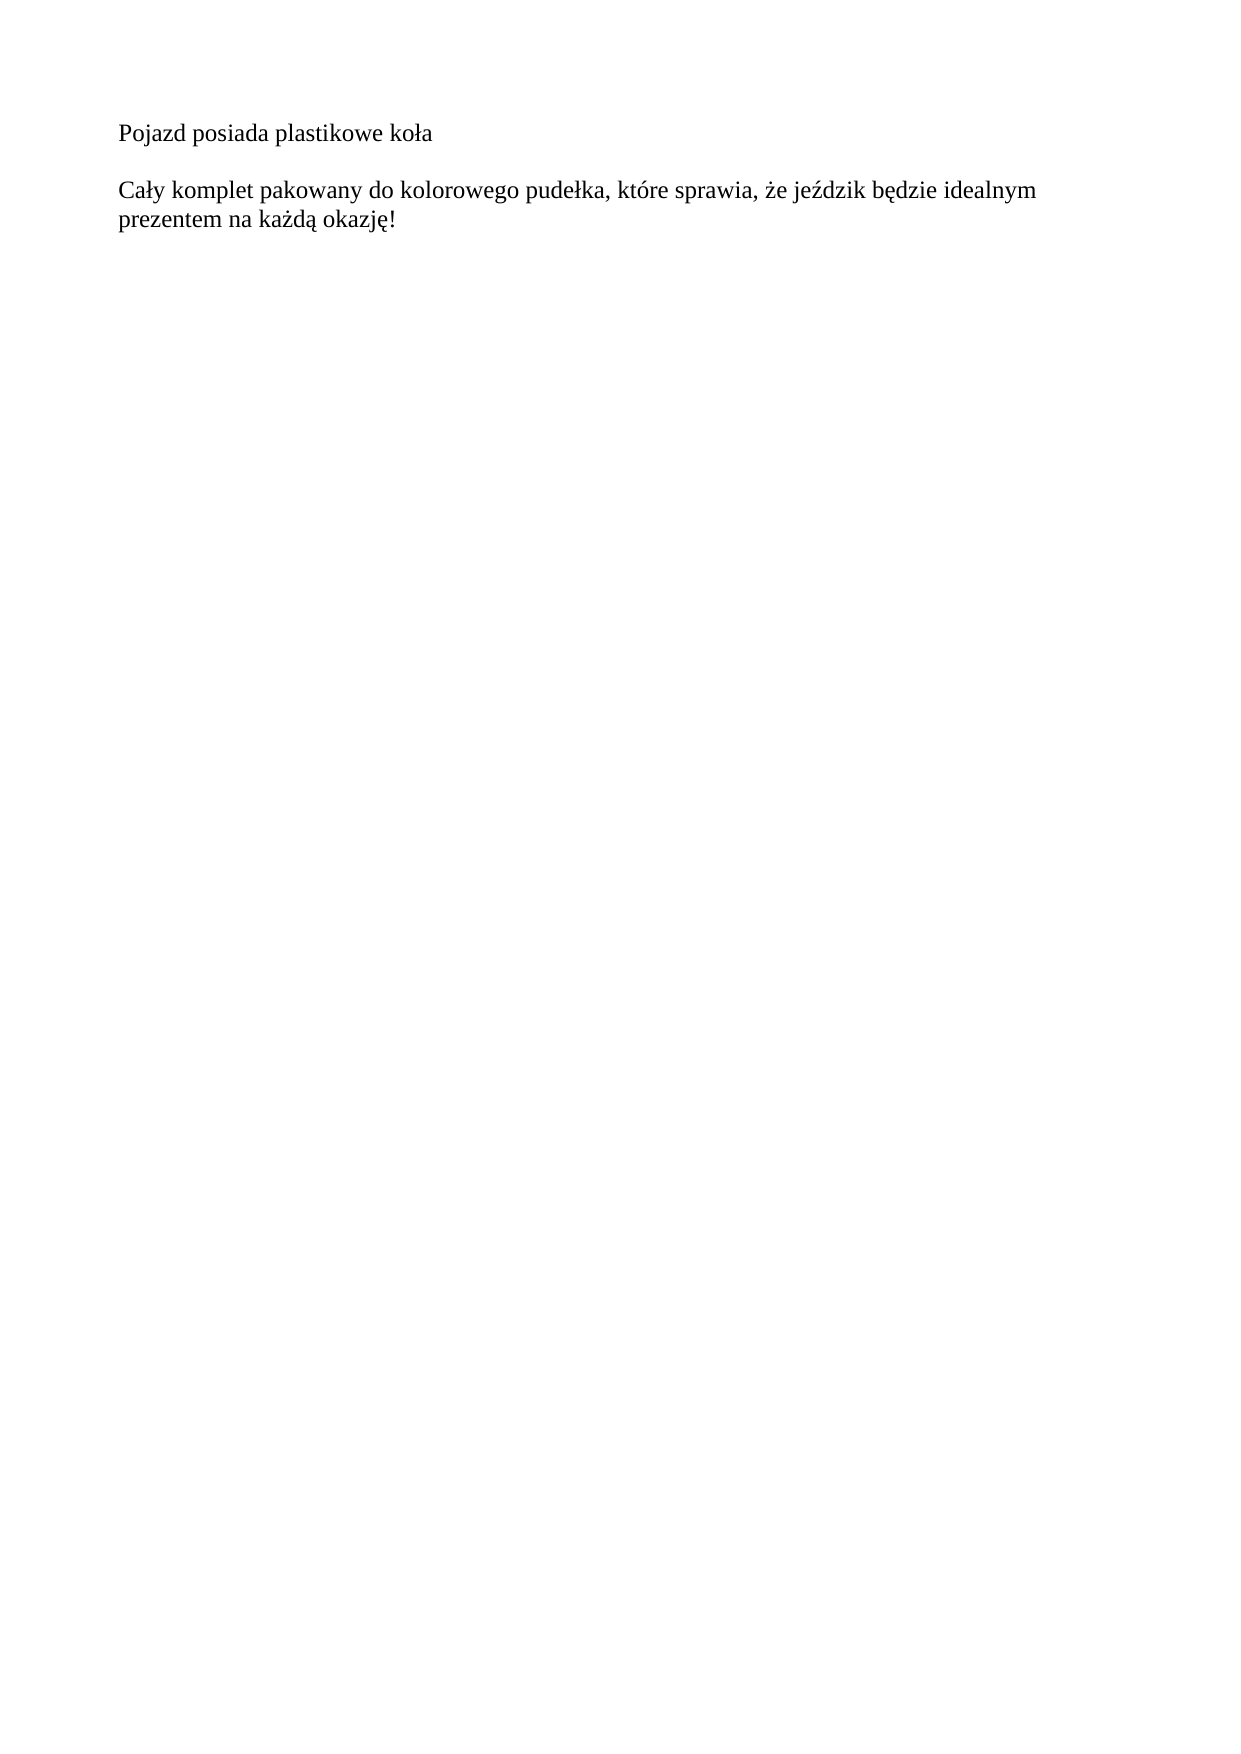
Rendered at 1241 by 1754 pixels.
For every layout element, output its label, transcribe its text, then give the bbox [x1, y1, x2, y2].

text Pojazd posiada plastikowe koła [118, 118, 1122, 147]
text Cały komplet pakowany do kolorowego pudełka, które sprawia, że jeździk będzie idealnym prezentem na każdą okazję! [118, 176, 1122, 233]
